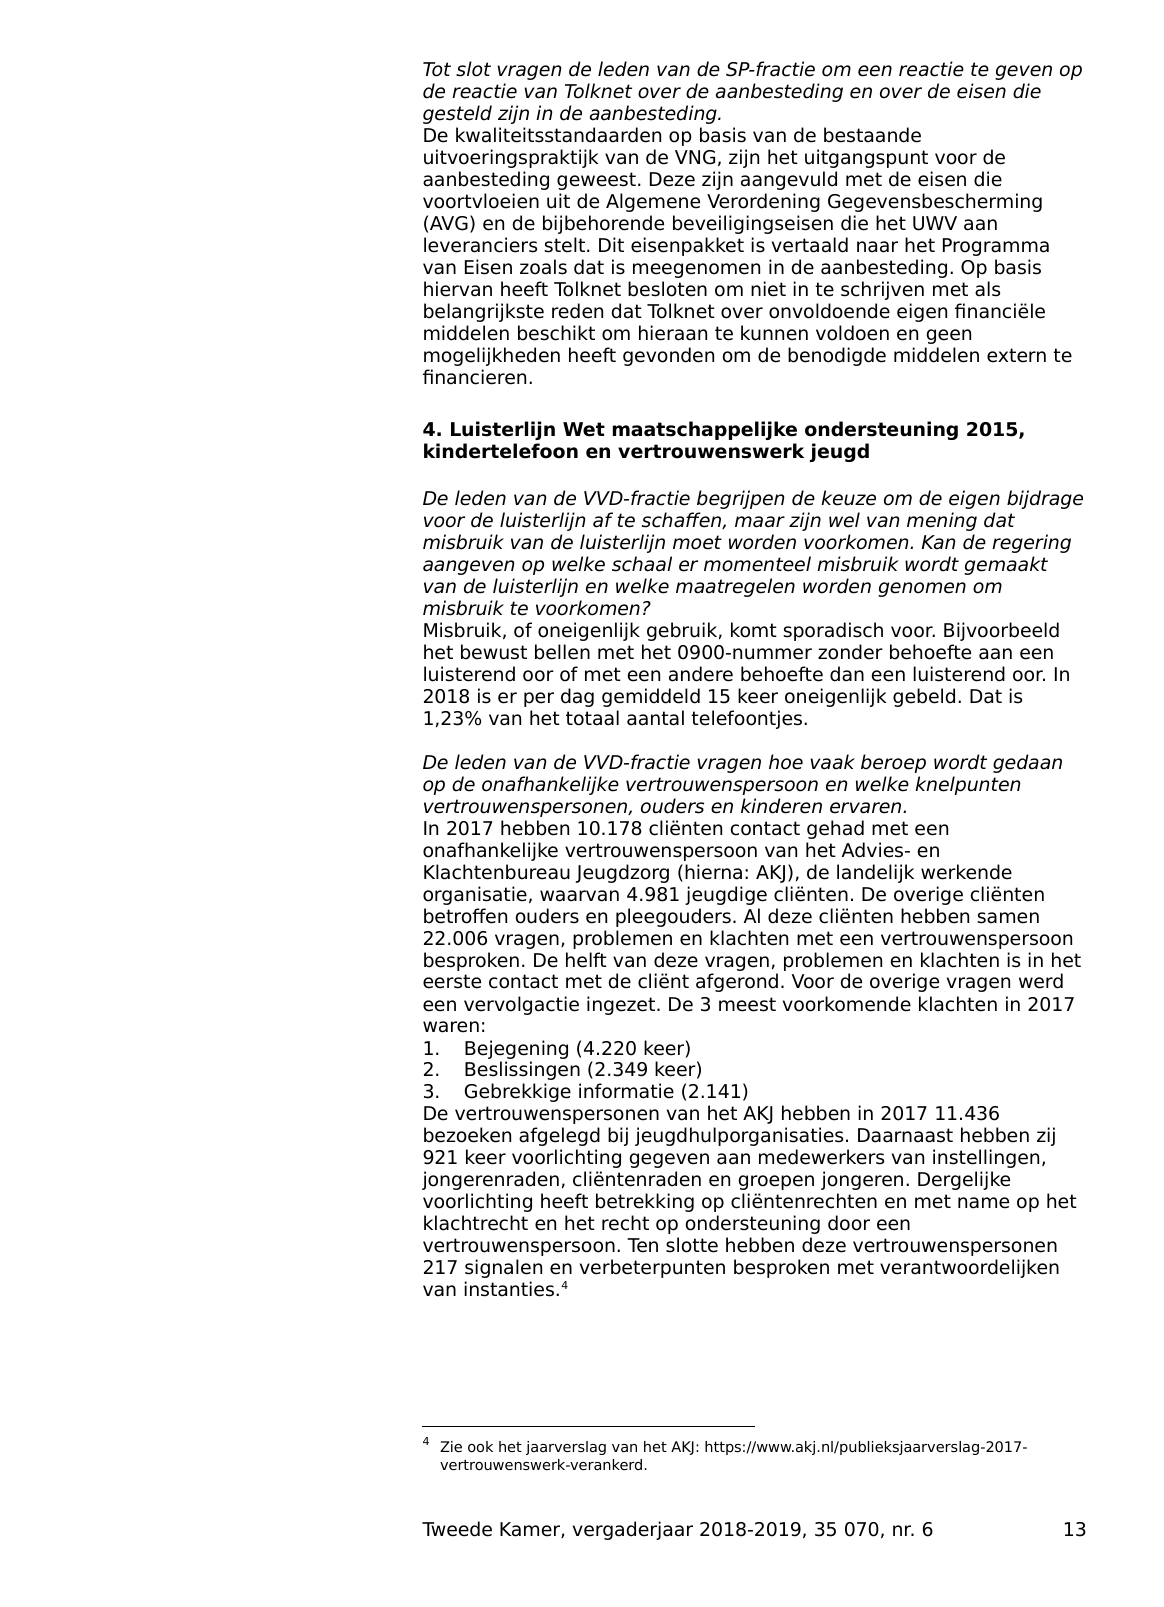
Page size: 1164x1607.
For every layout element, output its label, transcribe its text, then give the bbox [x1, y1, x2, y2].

text 2. Beslissingen (2.349 keer) [422, 1059, 1087, 1081]
text In 2017 hebben 10.178 cliënten contact gehad met een onafhankelijke vertrouwenspersoon van het Advies- en Klachtenbureau Jeugdzorg (hierna: AKJ), de landelijk werkende organisatie, waarvan 4.981 jeugdige cliënten. De overige cliënten betroffen ouders en pleegouders. Al deze cliënten hebben samen 22.006 vragen, problemen en klachten met een vertrouwenspersoon besproken. De helft van deze vragen, problemen en klachten is in het eerste contact met de cliënt afgerond. Voor de overige vragen werd een vervolgactie ingezet. De 3 meest voorkomende klachten in 2017 waren: [422, 818, 1087, 1037]
text De leden van de VVD-fractie begrijpen de keuze om de eigen bijdrage voor de luisterlijn af te schaffen, maar zijn wel van mening dat misbruik van de luisterlijn moet worden voorkomen. Kan de regering aangeven op welke schaal er momenteel misbruik wordt gemaakt van de luisterlijn en welke maatregelen worden genomen om misbruik te voorkomen? [422, 488, 1087, 619]
text Zie ook het jaarverslag van het AKJ: https://www.akj.nl/publieksjaarverslag-2017-vertrouwenswerk-verankerd. [422, 1435, 1087, 1474]
text De vertrouwenspersonen van het AKJ hebben in 2017 11.436 bezoeken afgelegd bij jeugdhulporganisaties. Daarnaast hebben zij 921 keer voorlichting gegeven aan medewerkers van instellingen, jongerenraden, cliëntenraden en groepen jongeren. Dergelijke voorlichting heeft betrekking op cliëntenrechten en met name op het klachtrecht en het recht op ondersteuning door een vertrouwenspersoon. Ten slotte hebben deze vertrouwenspersonen 217 signalen en verbeterpunten besproken met verantwoordelijken van instanties. [422, 1103, 1087, 1301]
text De kwaliteitsstandaarden op basis van de bestaande uitvoeringspraktijk van de VNG, zijn het uitgangspunt voor de aanbesteding geweest. Deze zijn aangevuld met de eisen die voortvloeien uit de Algemene Verordening Gegevensbescherming (AVG) en de bijbehorende beveiligingseisen die het UWV aan leveranciers stelt. Dit eisenpakket is vertaald naar het Programma van Eisen zoals dat is meegenomen in de aanbesteding. Op basis hiervan heeft Tolknet besloten om niet in te schrijven met als belangrijkste reden dat Tolknet over onvoldoende eigen financiële middelen beschikt om hieraan te kunnen voldoen en geen mogelijkheden heeft gevonden om de benodigde middelen extern te financieren. [422, 125, 1087, 389]
subtitle 4. Luisterlijn Wet maatschappelijke ondersteuning 2015, kindertelefoon en vertrouwenswerk jeugd [422, 419, 1087, 463]
text Misbruik, of oneigenlijk gebruik, komt sporadisch voor. Bijvoorbeeld het bewust bellen met het 0900-nummer zonder behoefte aan een luisterend oor of met een andere behoefte dan een luisterend oor. In 2018 is er per dag gemiddeld 15 keer oneigenlijk gebeld. Dat is 1,23% van het totaal aantal telefoontjes. [422, 619, 1087, 729]
text Tot slot vragen de leden van de SP-fractie om een reactie te geven op de reactie van Tolknet over de aanbesteding en over de eisen die gesteld zijn in de aanbesteding. [422, 59, 1087, 125]
text De leden van de VVD-fractie vragen hoe vaak beroep wordt gedaan op de onafhankelijke vertrouwenspersoon en welke knelpunten vertrouwenspersonen, ouders en kinderen ervaren. [422, 752, 1087, 818]
text 1. Bejegening (4.220 keer) [422, 1037, 1087, 1059]
text 3. Gebrekkige informatie (2.141) [422, 1081, 1087, 1103]
